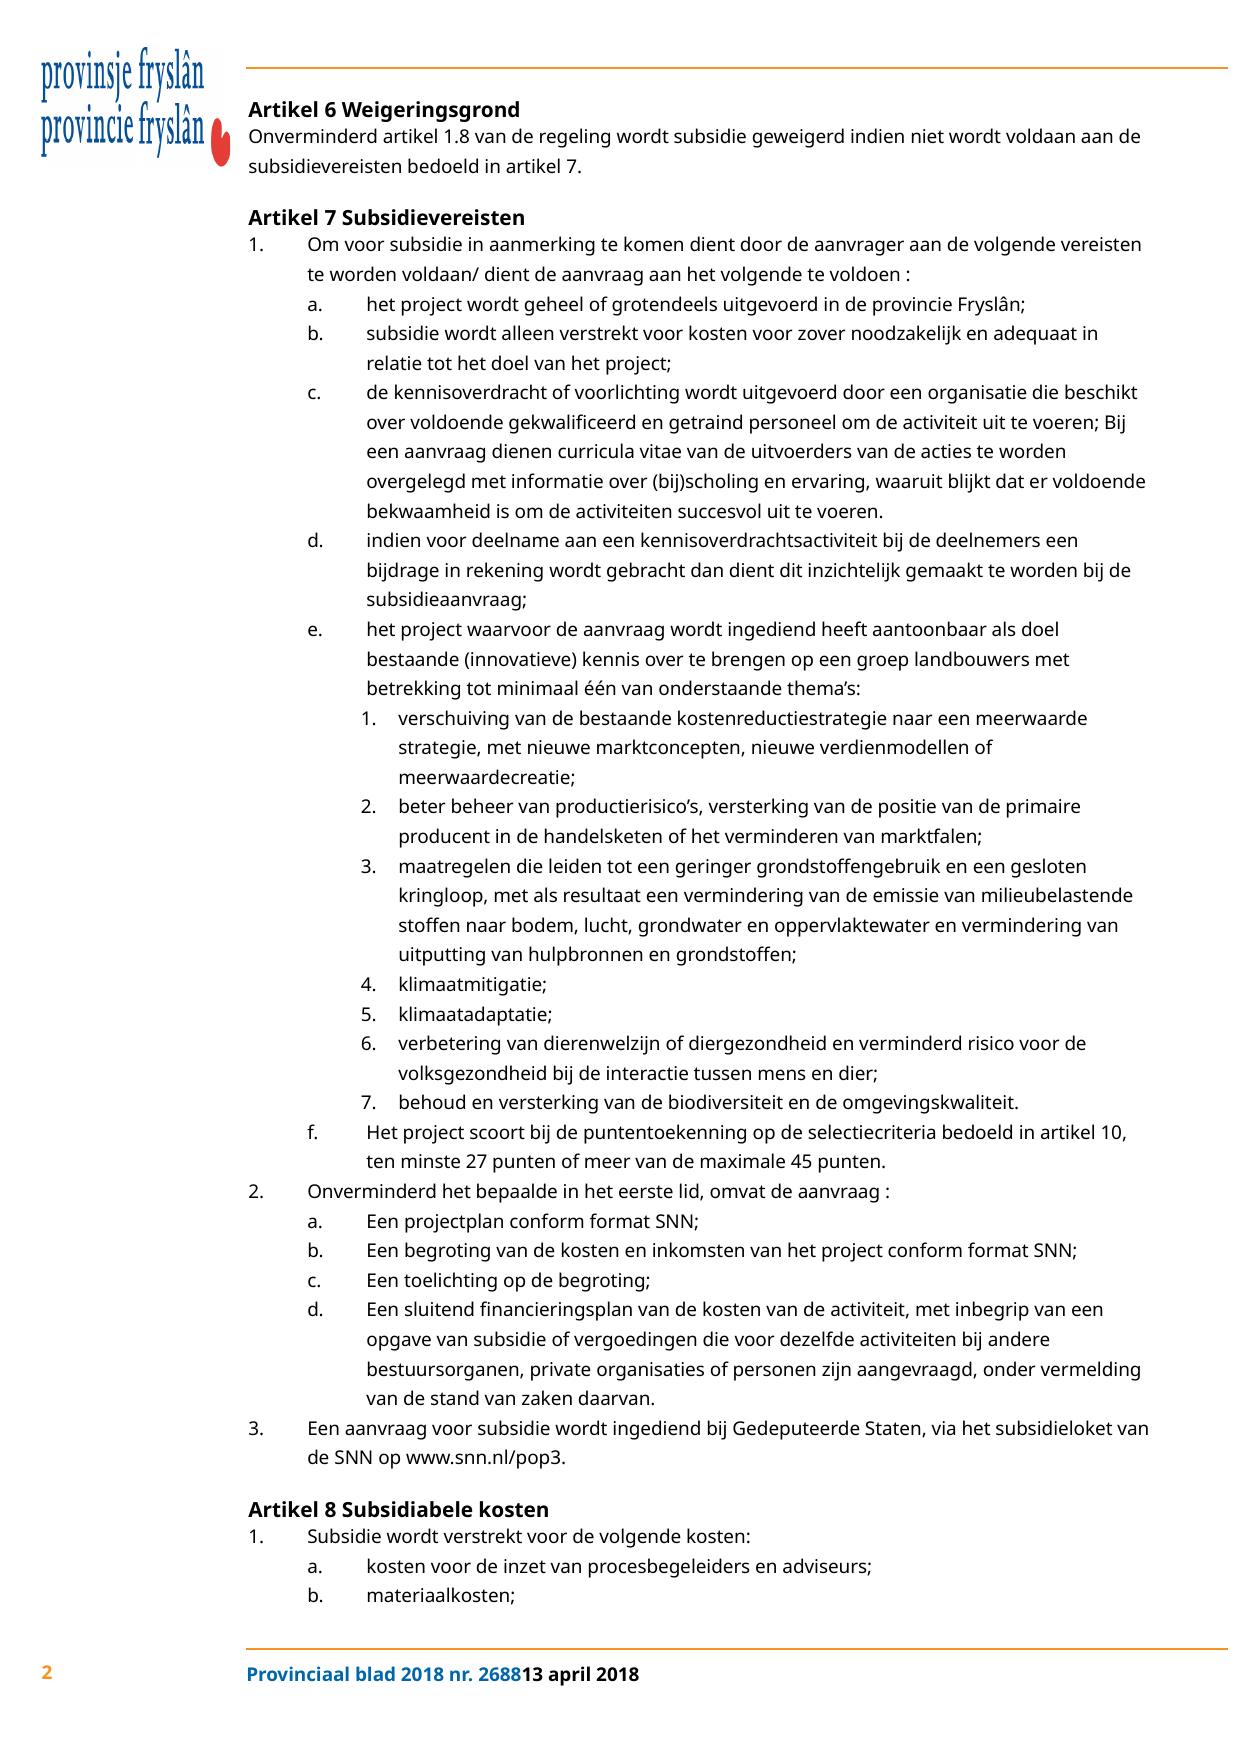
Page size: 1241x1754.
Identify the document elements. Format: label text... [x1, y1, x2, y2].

list klimaatadaptatie; [361, 1001, 1152, 1027]
list klimaatmitigatie; [361, 971, 1152, 997]
list het project waarvoor de aanvraag wordt ingediend heeft aantoonbaar als doel bestaande (innovatieve) kennis over te brengen op een groep landbouwers met betrekking tot minimaal één van onderstaande thema’s: [307, 616, 1152, 701]
list subsidie wordt alleen verstrekt voor kosten voor zover noodzakelijk en adequaat in relatie tot het doel van het project; [307, 320, 1152, 376]
text Artikel 8 Subsidiabele kosten [248, 1495, 1152, 1523]
list Om voor subsidie in aanmerking te komen dient door de aanvrager aan de volgende vereisten te worden voldaan/ dient de aanvraag aan het volgende te voldoen : [248, 232, 1152, 287]
list indien voor deelname aan een kennisoverdrachtsactiviteit bij de deelnemers een bijdrage in rekening wordt gebracht dan dient dit inzichtelijk gemaakt te worden bij de subsidieaanvraag; [307, 527, 1152, 612]
list Een projectplan conform format SNN; [307, 1208, 1152, 1234]
list behoud en versterking van de biodiversiteit en de omgevingskwaliteit. [361, 1089, 1152, 1115]
text Onverminderd artikel 1.8 van de regeling wordt subsidie geweigerd indien niet wordt voldaan aan de subsidievereisten bedoeld in artikel 7. [248, 123, 1152, 178]
list Een aanvraag voor subsidie wordt ingediend bij Gedeputeerde Staten, via het subsidieloket van de SNN op www.snn.nl/pop3. [248, 1415, 1152, 1470]
picture [41, 47, 231, 172]
list maatregelen die leiden tot een geringer grondstoffengebruik en een gesloten kringloop, met als resultaat een vermindering van de emissie van milieubelastende stoffen naar bodem, lucht, grondwater en oppervlaktewater en vermindering van uitputting van hulpbronnen en grondstoffen; [361, 853, 1152, 967]
list Een begroting van de kosten en inkomsten van het project conform format SNN; [307, 1237, 1152, 1263]
list Subsidie wordt verstrekt voor de volgende kosten: [248, 1523, 1152, 1549]
list verschuiving van de bestaande kostenreductiestrategie naar een meerwaarde strategie, met nieuwe marktconcepten, nieuwe verdienmodellen of meerwaardecreatie; [361, 705, 1152, 790]
list materiaalkosten; [307, 1583, 1152, 1608]
list het project wordt geheel of grotendeels uitgevoerd in de provincie Fryslân; [307, 291, 1152, 317]
list Het project scoort bij de puntentoekenning op de selectiecriteria bedoeld in artikel 10, ten minste 27 punten of meer van de maximale 45 punten. [307, 1119, 1152, 1174]
list kosten voor de inzet van procesbegeleiders en adviseurs; [307, 1553, 1152, 1579]
list Een toelichting op de begroting; [307, 1267, 1152, 1293]
list Onverminderd het bepaalde in het eerste lid, omvat de aanvraag : [248, 1178, 1152, 1204]
list Een sluitend financieringsplan van de kosten van de activiteit, met inbegrip van een opgave van subsidie of vergoedingen die voor dezelfde activiteiten bij andere bestuursorganen, private organisaties of personen zijn aangevraagd, onder vermelding van de stand van zaken daarvan. [307, 1297, 1152, 1411]
list beter beheer van productierisico’s, versterking van de positie van de primaire producent in de handelsketen of het verminderen van marktfalen; [361, 794, 1152, 849]
list verbetering van dierenwelzijn of diergezondheid en verminderd risico voor de volksgezondheid bij de interactie tussen mens en dier; [361, 1030, 1152, 1086]
list de kennisoverdracht of voorlichting wordt uitgevoerd door een organisatie die beschikt over voldoende gekwalificeerd en getraind personeel om de activiteit uit te voeren; Bij een aanvraag dienen curricula vitae van de uitvoerders van de acties te worden overgelegd met informatie over (bij)scholing en ervaring, waaruit blijkt dat er voldoende bekwaamheid is om de activiteiten succesvol uit te voeren. [307, 379, 1152, 524]
text Artikel 6 Weigeringsgrond [248, 95, 1152, 123]
text Artikel 7 Subsidievereisten [248, 203, 1152, 232]
